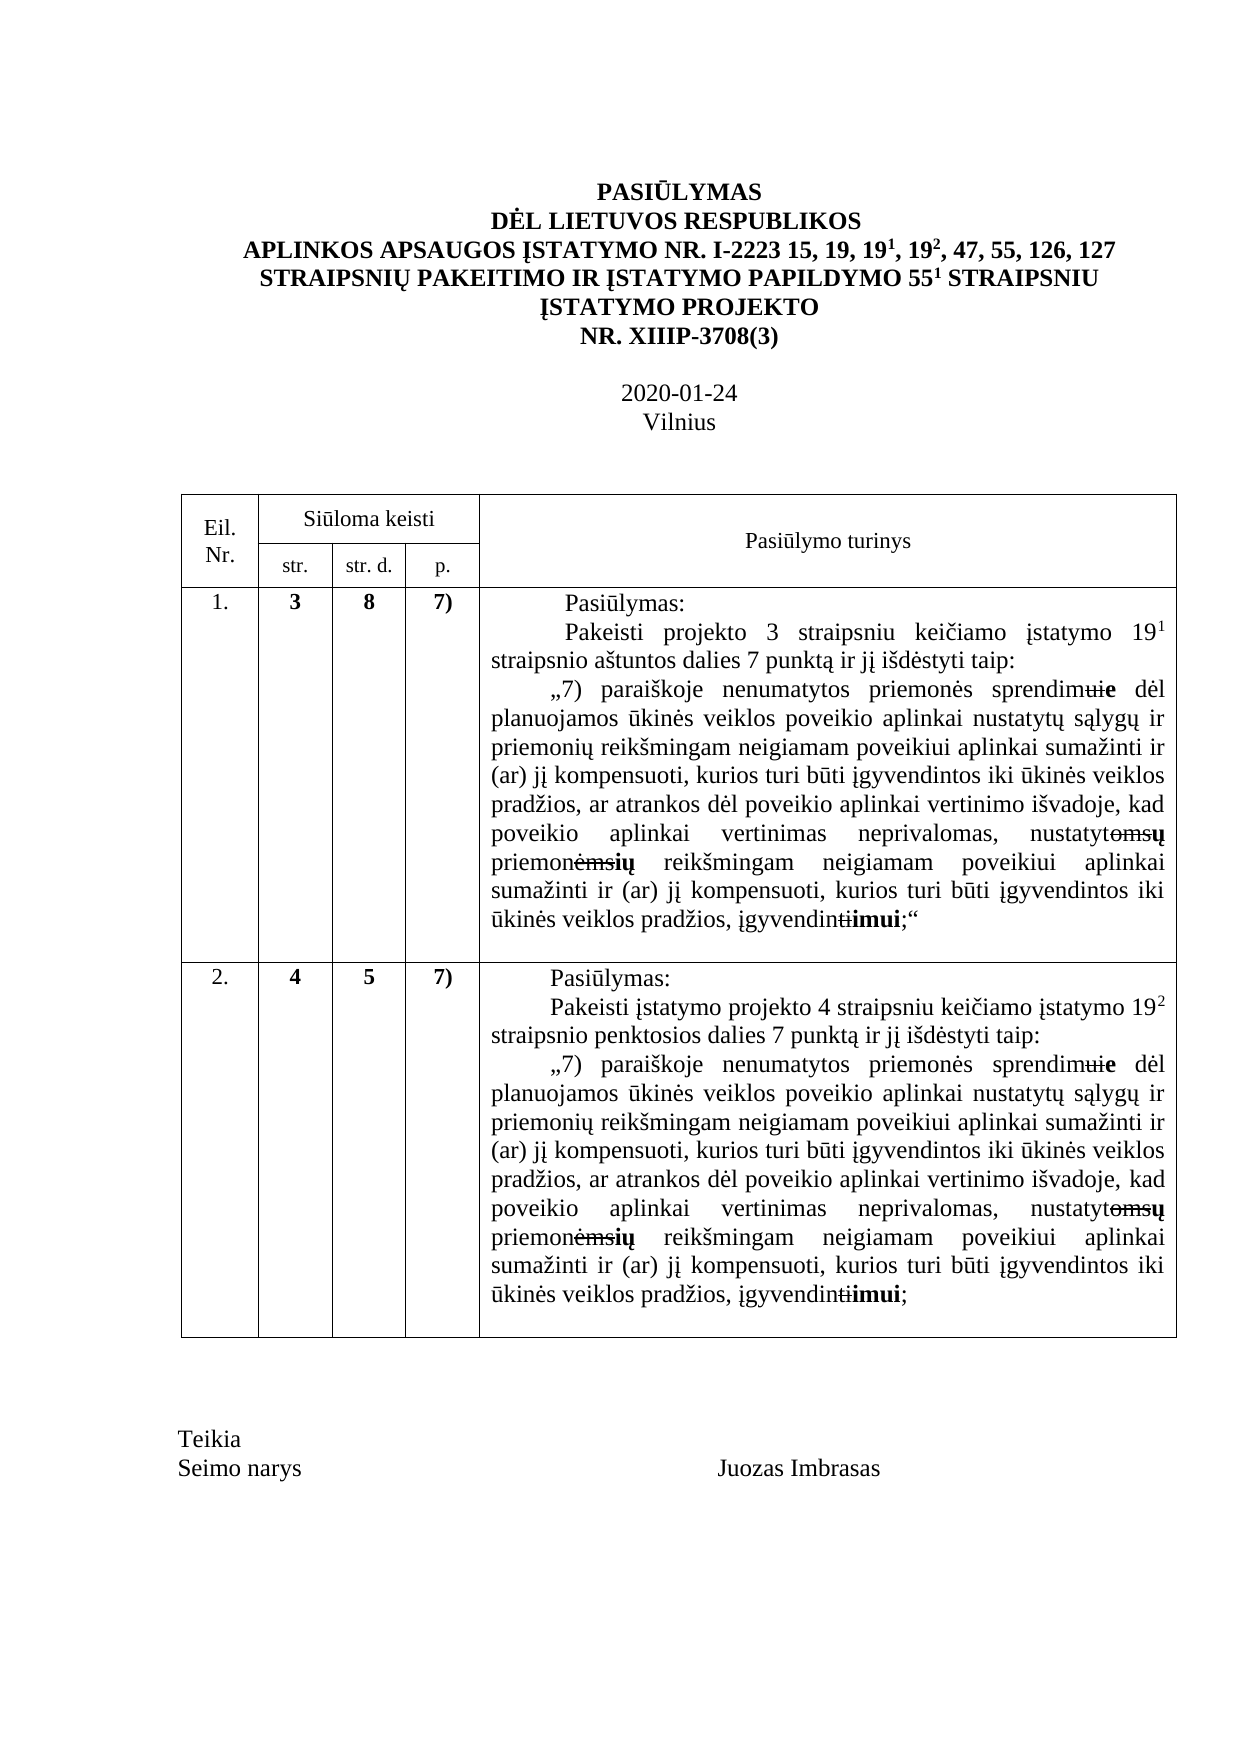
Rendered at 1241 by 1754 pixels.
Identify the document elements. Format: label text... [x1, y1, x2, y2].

table_header Pasiūlymo turinys [480, 495, 1176, 587]
text ĮSTATYMO PROJEKTO [177, 292, 1181, 321]
table_cell 4 [259, 963, 332, 1337]
table_header Eil. Nr. [182, 495, 258, 587]
table_cell 3 [259, 588, 332, 962]
table_cell Pasiūlymas: Pakeisti įstatymo projekto 4 straipsniu keičiamo įstatymo 192 straipsnio penktosios dalies 7 punktą ir jį išdėstyti taip: „7) paraiškoje nenumatytos priemonės sprendimuie dėl planuojamos ūkinės veiklos poveikio aplinkai nustatytų sąlygų ir priemonių reikšmingam neigiamam poveikiui aplinkai sumažinti ir (ar) jį kompensuoti, kurios turi būti įgyvendintos iki ūkinės veiklos pradžios, ar atrankos dėl poveikio aplinkai vertinimo išvadoje, kad poveikio aplinkai vertinimas neprivalomas, nustatytomsų priemonėmsių reikšmingam neigiamam poveikiui aplinkai sumažinti ir (ar) jį kompensuoti, kurios turi būti įgyvendintos iki ūkinės veiklos pradžios, įgyvendintiimui; [480, 963, 1176, 1337]
text DĖL LIETUVOS RESPUBLIKOS [177, 206, 1181, 235]
table_cell 2. [182, 963, 258, 1337]
table_cell str. [259, 544, 332, 587]
table_header Siūloma keisti [259, 495, 479, 543]
table_cell 1. [182, 588, 258, 962]
table_cell 7) [406, 963, 479, 1337]
text Vilnius [177, 407, 1181, 436]
table_cell 7) [406, 588, 479, 962]
text Seimo narys Juozas Imbrasas [177, 1453, 1181, 1481]
text 2020-01-24 [177, 378, 1181, 407]
text NR. XIIIP-3708(3) [177, 321, 1181, 350]
text Teikia [177, 1424, 1181, 1453]
text PASIŪLYMAS [177, 177, 1181, 206]
table_cell Pasiūlymas: Pakeisti projekto 3 straipsniu keičiamo įstatymo 191 straipsnio aštuntos dalies 7 punktą ir jį išdėstyti taip: „7) paraiškoje nenumatytos priemonės sprendimuie dėl planuojamos ūkinės veiklos poveikio aplinkai nustatytų sąlygų ir priemonių reikšmingam neigiamam poveikiui aplinkai sumažinti ir (ar) jį kompensuoti, kurios turi būti įgyvendintos iki ūkinės veiklos pradžios, ar atrankos dėl poveikio aplinkai vertinimo išvadoje, kad poveikio aplinkai vertinimas neprivalomas, nustatytomsų priemonėmsių reikšmingam neigiamam poveikiui aplinkai sumažinti ir (ar) jį kompensuoti, kurios turi būti įgyvendintos iki ūkinės veiklos pradžios, įgyvendintiimui;“ [480, 588, 1176, 962]
table_cell 5 [333, 963, 405, 1337]
table_cell 8 [333, 588, 405, 962]
text APLINKOS APSAUGOS ĮSTATYMO NR. I-2223 15, 19, 191, 192, 47, 55, 126, 127 STRAIPSNIŲ PAKEITIMO IR ĮSTATYMO PAPILDYMO 551 STRAIPSNIU [177, 235, 1181, 292]
table_cell str. d. [333, 544, 405, 587]
table_cell p. [406, 544, 479, 587]
